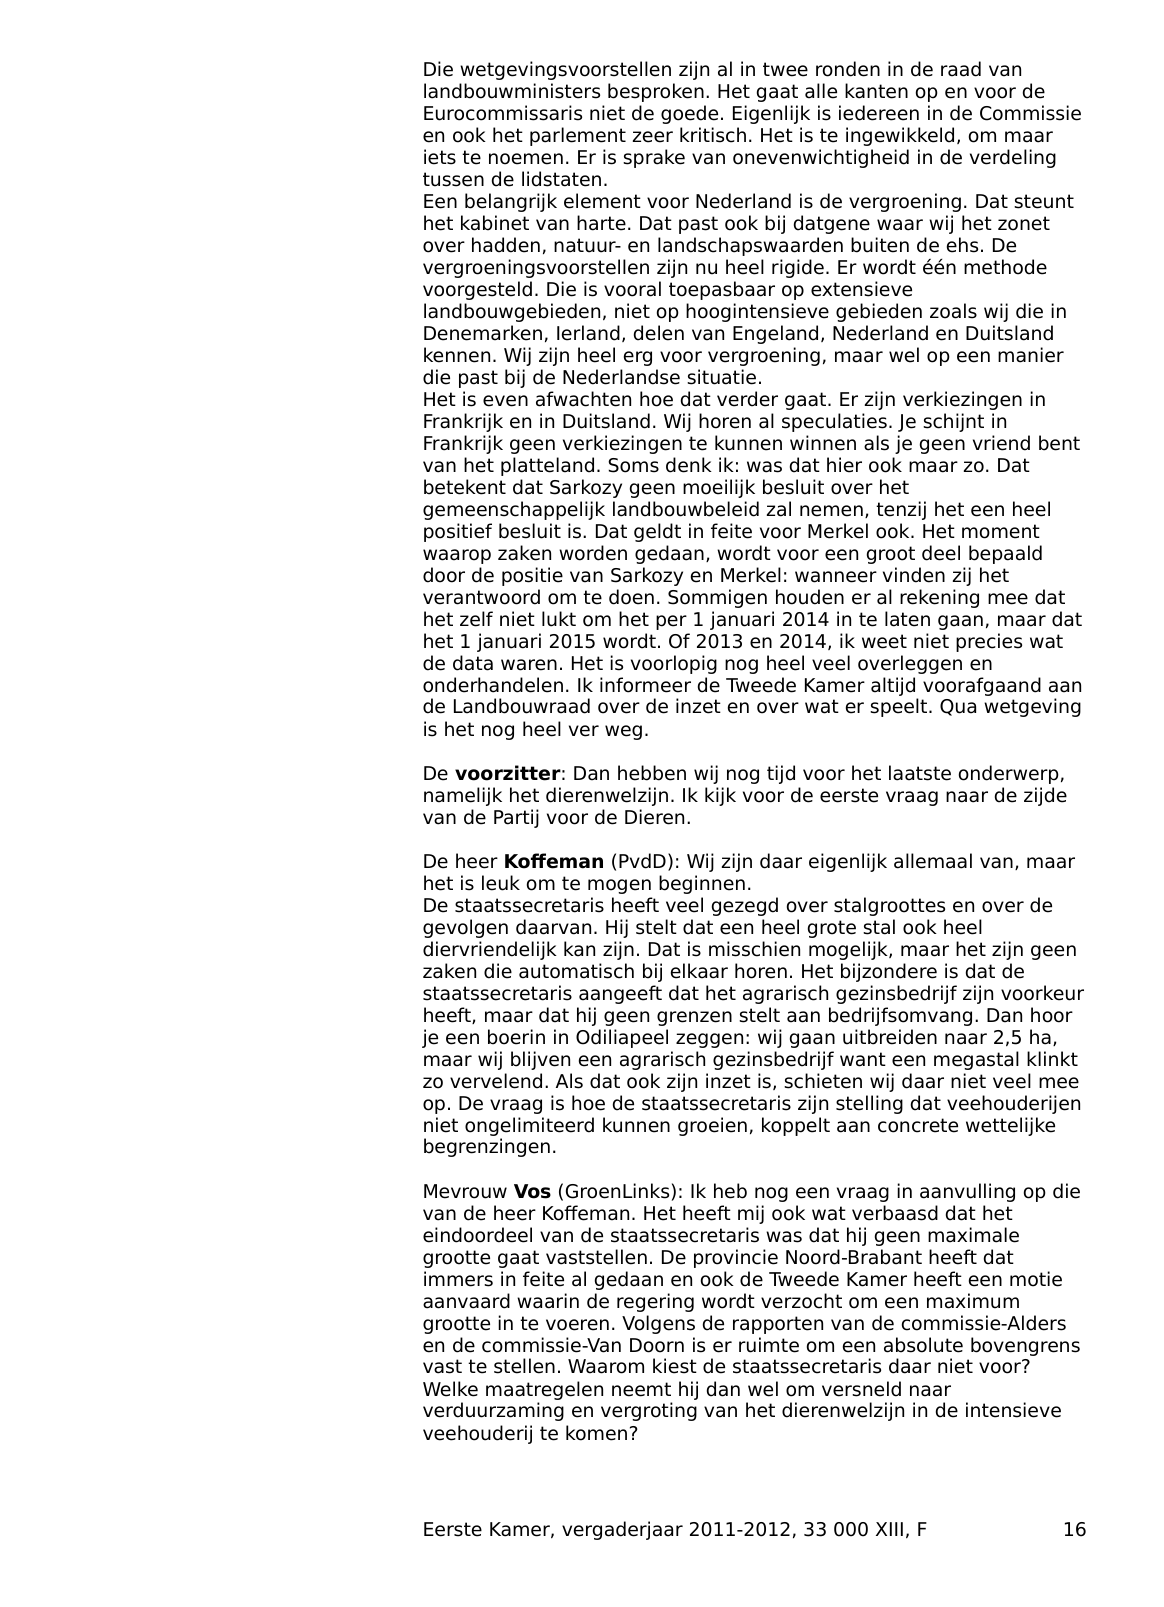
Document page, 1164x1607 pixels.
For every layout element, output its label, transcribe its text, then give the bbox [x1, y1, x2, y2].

text Mevrouw Vos (GroenLinks): Ik heb nog een vraag in aanvulling op die van de heer Koffeman. Het heeft mij ook wat verbaasd dat het eindoordeel van de staatssecretaris was dat hij geen maximale grootte gaat vaststellen. De provincie Noord-Brabant heeft dat immers in feite al gedaan en ook de Tweede Kamer heeft een motie aanvaard waarin de regering wordt verzocht om een maximum grootte in te voeren. Volgens de rapporten van de commissie-Alders en de commissie-Van Doorn is er ruimte om een absolute bovengrens vast te stellen. Waarom kiest de staatssecretaris daar niet voor? Welke maatregelen neemt hij dan wel om versneld naar verduurzaming en vergroting van het dierenwelzijn in de intensieve veehouderij te komen? [422, 1181, 1087, 1444]
text De staatssecretaris heeft veel gezegd over stalgroottes en over de gevolgen daarvan. Hij stelt dat een heel grote stal ook heel diervriendelijk kan zijn. Dat is misschien mogelijk, maar het zijn geen zaken die automatisch bij elkaar horen. Het bijzondere is dat de staatssecretaris aangeeft dat het agrarisch gezinsbedrijf zijn voorkeur heeft, maar dat hij geen grenzen stelt aan bedrijfsomvang. Dan hoor je een boerin in Odiliapeel zeggen: wij gaan uitbreiden naar 2,5 ha, maar wij blijven een agrarisch gezinsbedrijf want een megastal klinkt zo vervelend. Als dat ook zijn inzet is, schieten wij daar niet veel mee op. De vraag is hoe de staatssecretaris zijn stelling dat veehouderijen niet ongelimiteerd kunnen groeien, koppelt aan concrete wettelijke begrenzingen. [422, 895, 1087, 1158]
text De heer Koffeman (PvdD): Wij zijn daar eigenlijk allemaal van, maar het is leuk om te mogen beginnen. [422, 851, 1087, 895]
text Het is even afwachten hoe dat verder gaat. Er zijn verkiezingen in Frankrijk en in Duitsland. Wij horen al speculaties. Je schijnt in Frankrijk geen verkiezingen te kunnen winnen als je geen vriend bent van het platteland. Soms denk ik: was dat hier ook maar zo. Dat betekent dat Sarkozy geen moeilijk besluit over het gemeenschappelijk landbouwbeleid zal nemen, tenzij het een heel positief besluit is. Dat geldt in feite voor Merkel ook. Het moment waarop zaken worden gedaan, wordt voor een groot deel bepaald door de positie van Sarkozy en Merkel: wanneer vinden zij het verantwoord om te doen. Sommigen houden er al rekening mee dat het zelf niet lukt om het per 1 januari 2014 in te laten gaan, maar dat het 1 januari 2015 wordt. Of 2013 en 2014, ik weet niet precies wat de data waren. Het is voorlopig nog heel veel overleggen en onderhandelen. Ik informeer de Tweede Kamer altijd voorafgaand aan de Landbouwraad over de inzet en over wat er speelt. Qua wetgeving is het nog heel ver weg. [422, 389, 1087, 740]
text Een belangrijk element voor Nederland is de vergroening. Dat steunt het kabinet van harte. Dat past ook bij datgene waar wij het zonet over hadden, natuur- en landschapswaarden buiten de ehs. De vergroeningsvoorstellen zijn nu heel rigide. Er wordt één methode voorgesteld. Die is vooral toepasbaar op extensieve landbouwgebieden, niet op hoogintensieve gebieden zoals wij die in Denemarken, Ierland, delen van Engeland, Nederland en Duitsland kennen. Wij zijn heel erg voor vergroening, maar wel op een manier die past bij de Nederlandse situatie. [422, 191, 1087, 389]
text De voorzitter: Dan hebben wij nog tijd voor het laatste onderwerp, namelijk het dierenwelzijn. Ik kijk voor de eerste vraag naar de zijde van de Partij voor de Dieren. [422, 763, 1087, 828]
text Die wetgevingsvoorstellen zijn al in twee ronden in de raad van landbouwministers besproken. Het gaat alle kanten op en voor de Eurocommissaris niet de goede. Eigenlijk is iedereen in de Commissie en ook het parlement zeer kritisch. Het is te ingewikkeld, om maar iets te noemen. Er is sprake van onevenwichtigheid in de verdeling tussen de lidstaten. [422, 59, 1087, 191]
